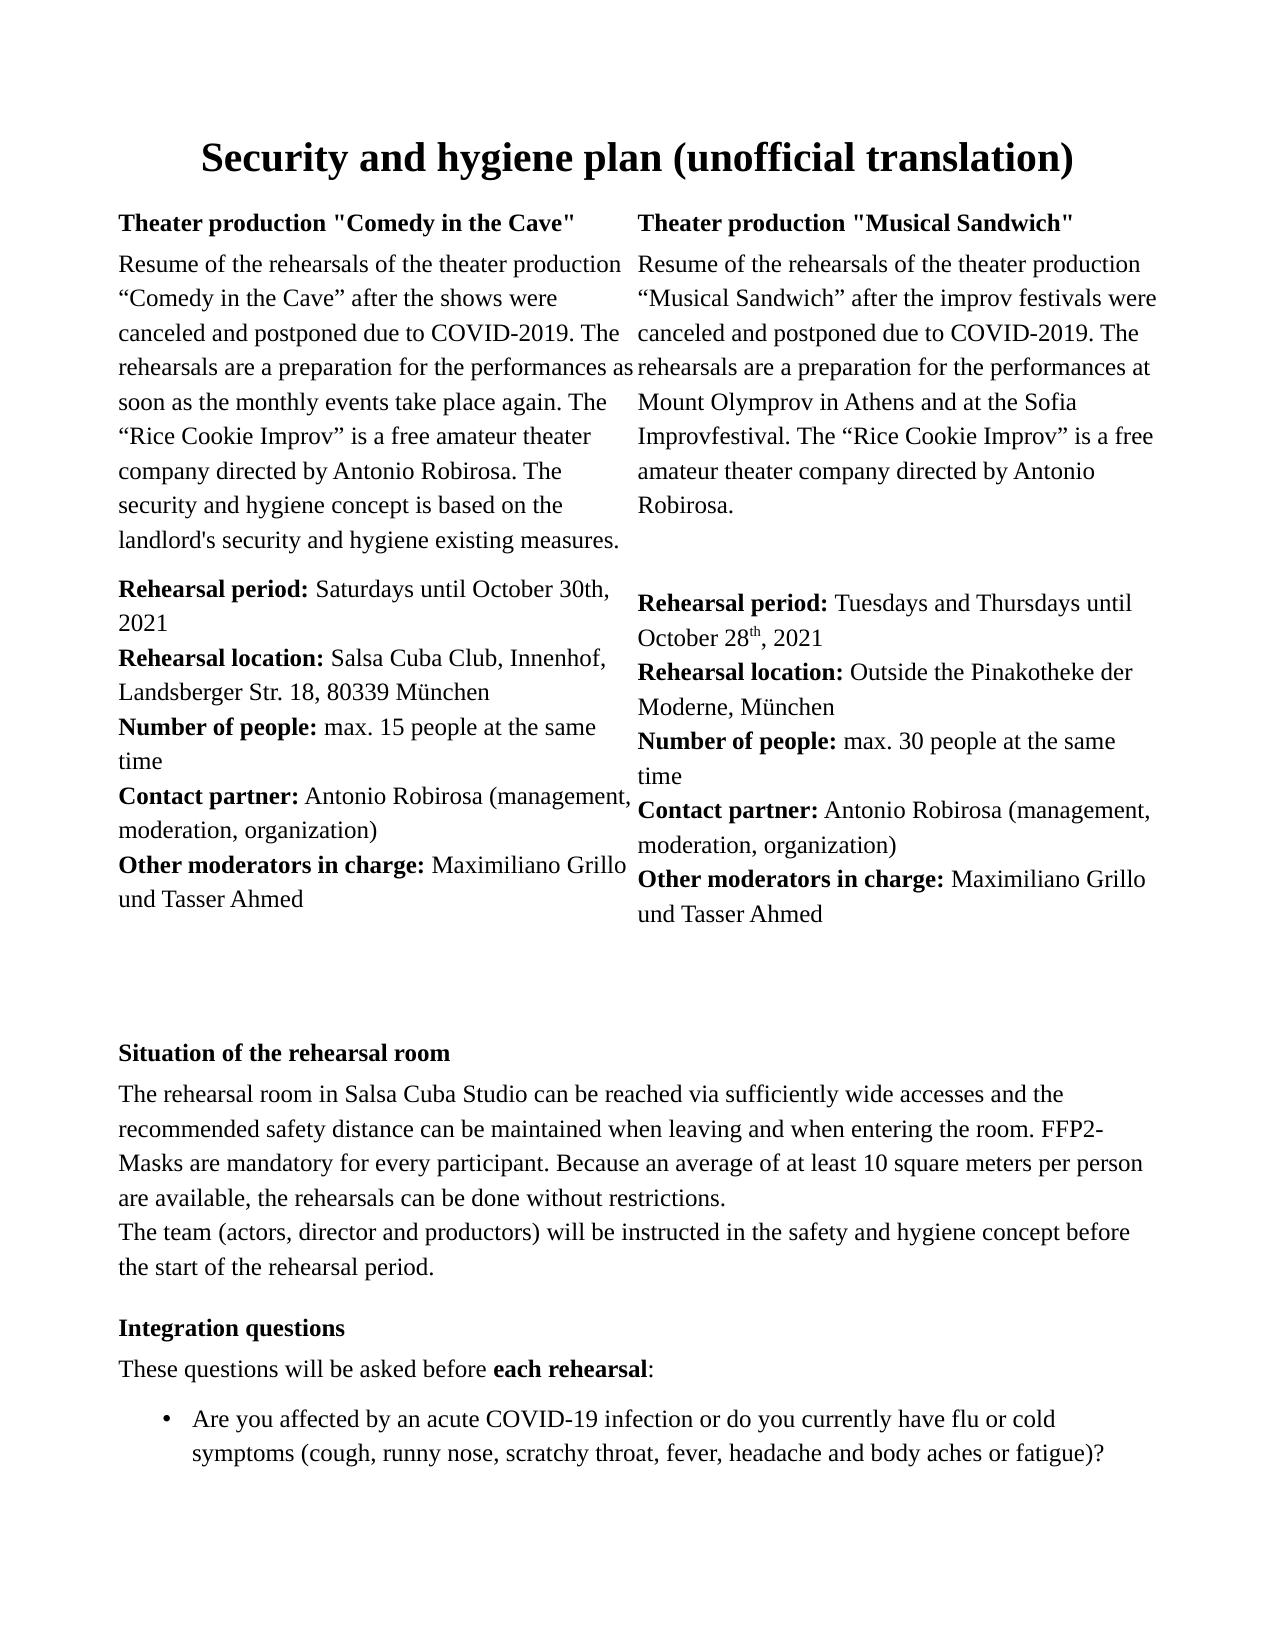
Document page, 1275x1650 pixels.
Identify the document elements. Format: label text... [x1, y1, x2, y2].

text Rehearsal period: Tuesdays and Thursdays until October 28th, 2021 Rehearsal location: Outside the Pinakotheke der Moderne, München Number of people: max. 30 people at the same time Contact partner: Antonio Robirosa (management, moderation, organization) Other moderators in charge: Maximiliano Grillo und Tasser Ahmed [637, 588, 1157, 927]
text Resume of the rehearsals of the theater production “Musical Sandwich” after the improv festivals were canceled and postponed due to COVID-2019. The rehearsals are a preparation for the performances at Mount Olymprov in Athens and at the Sofia Improvfestival. The “Rice Cookie Improv” is a free amateur theater company directed by Antonio Robirosa. [637, 249, 1157, 519]
subtitle Security and hygiene plan (unofficial translation) [118, 133, 1157, 181]
subtitle Integration questions [118, 1313, 1157, 1342]
text Rehearsal period: Saturdays until October 30th, 2021 Rehearsal location: Salsa Cuba Club, Innenhof, Landsberger Str. 18, 80339 München Number of people: max. 15 people at the same time Contact partner: Antonio Robirosa (management, moderation, organization) Other moderators in charge: Maximiliano Grillo und Tasser Ahmed [118, 574, 637, 913]
text These questions will be asked before each rehearsal: [118, 1354, 1157, 1383]
subtitle Theater production "Musical Sandwich" [637, 208, 1157, 236]
text Resume of the rehearsals of the theater production “Comedy in the Cave” after the shows were canceled and postponed due to COVID-2019. The rehearsals are a preparation for the performances as soon as the monthly events take place again. The “Rice Cookie Improv” is a free amateur theater company directed by Antonio Robirosa. The security and hygiene concept is based on the landlord's security and hygiene existing measures. [118, 249, 637, 553]
text The rehearsal room in Salsa Cuba Studio can be reached via sufficiently wide accesses and the recommended safety distance can be maintained when leaving and when entering the room. FFP2-Masks are mandatory for every participant. Because an average of at least 10 square meters per person are available, the rehearsals can be done without restrictions. The team (actors, director and productors) will be instructed in the safety and hygiene concept before the start of the rehearsal period. [118, 1079, 1157, 1281]
list Are you affected by an acute COVID-19 infection or do you currently have flu or cold symptoms (cough, runny nose, scratchy throat, fever, headache and body aches or fatigue)? [162, 1404, 1157, 1467]
subtitle Theater production "Comedy in the Cave" [118, 208, 637, 236]
subtitle Situation of the rehearsal room [118, 1038, 1157, 1067]
